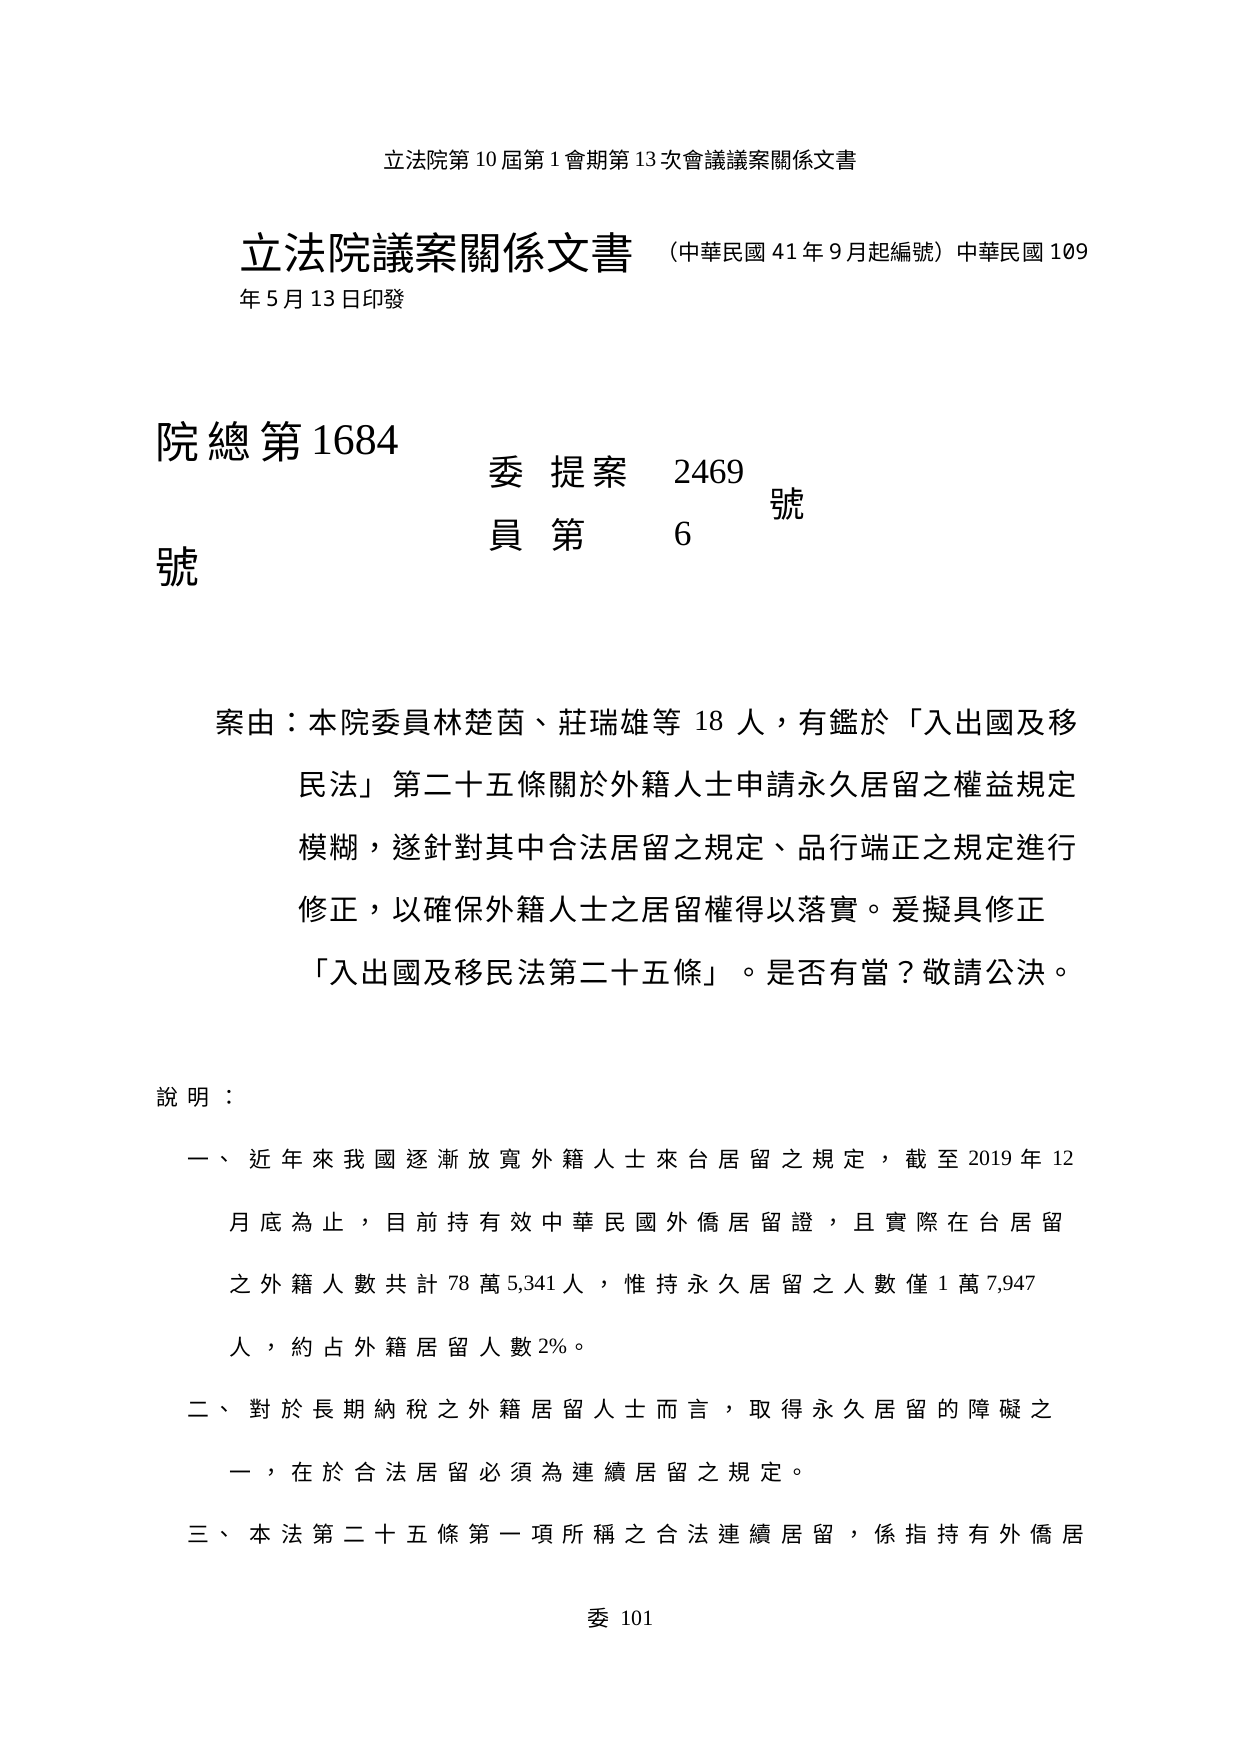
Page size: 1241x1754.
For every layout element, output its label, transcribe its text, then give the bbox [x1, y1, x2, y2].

text 二、對於長期納稅之外籍居留人士而言，取得永久居留的障礙之一，在於合法居留必須為連續居留之規定。 [173, 1377, 1089, 1502]
text 一、近年來我國逐漸放寬外籍人士來台居留之規定，截至2019年12月底為止，目前持有效中華民國外僑居留證，且實際在台居留之外籍人數共計78萬5,341人，惟持永久居留之人數僅1萬7,947人，約占外籍居留人數2%。 [173, 1127, 1089, 1377]
table_header 號 [763, 377, 799, 627]
text 立法院議案關係文書 （中華民國41年9月起編號）中華民國109年5月13日印發 [239, 219, 1089, 314]
text 案由：本院委員林楚茵、莊瑞雄等18人，有鑑於「入出國及移民法」第二十五條關於外籍人士申請永久居留之權益規定模糊，遂針對其中合法居留之規定、品行端正之規定進行修正，以確保外籍人士之居留權得以落實。爰擬具修正「入出國及移民法第二十五條」。是否有當？敬請公決。 [206, 689, 1089, 1002]
text 說明： [151, 1064, 1089, 1127]
table_header 院總第1684號 [151, 377, 431, 627]
table_header [804, 377, 819, 627]
table_header 委員 [431, 377, 545, 627]
text 三、本法第二十五條第一項所稱之合法連續居留，係指持有外僑居 [173, 1502, 1089, 1564]
table_header [800, 377, 804, 627]
table_header 提案第 [545, 377, 651, 627]
table_header 24696 [651, 377, 763, 627]
